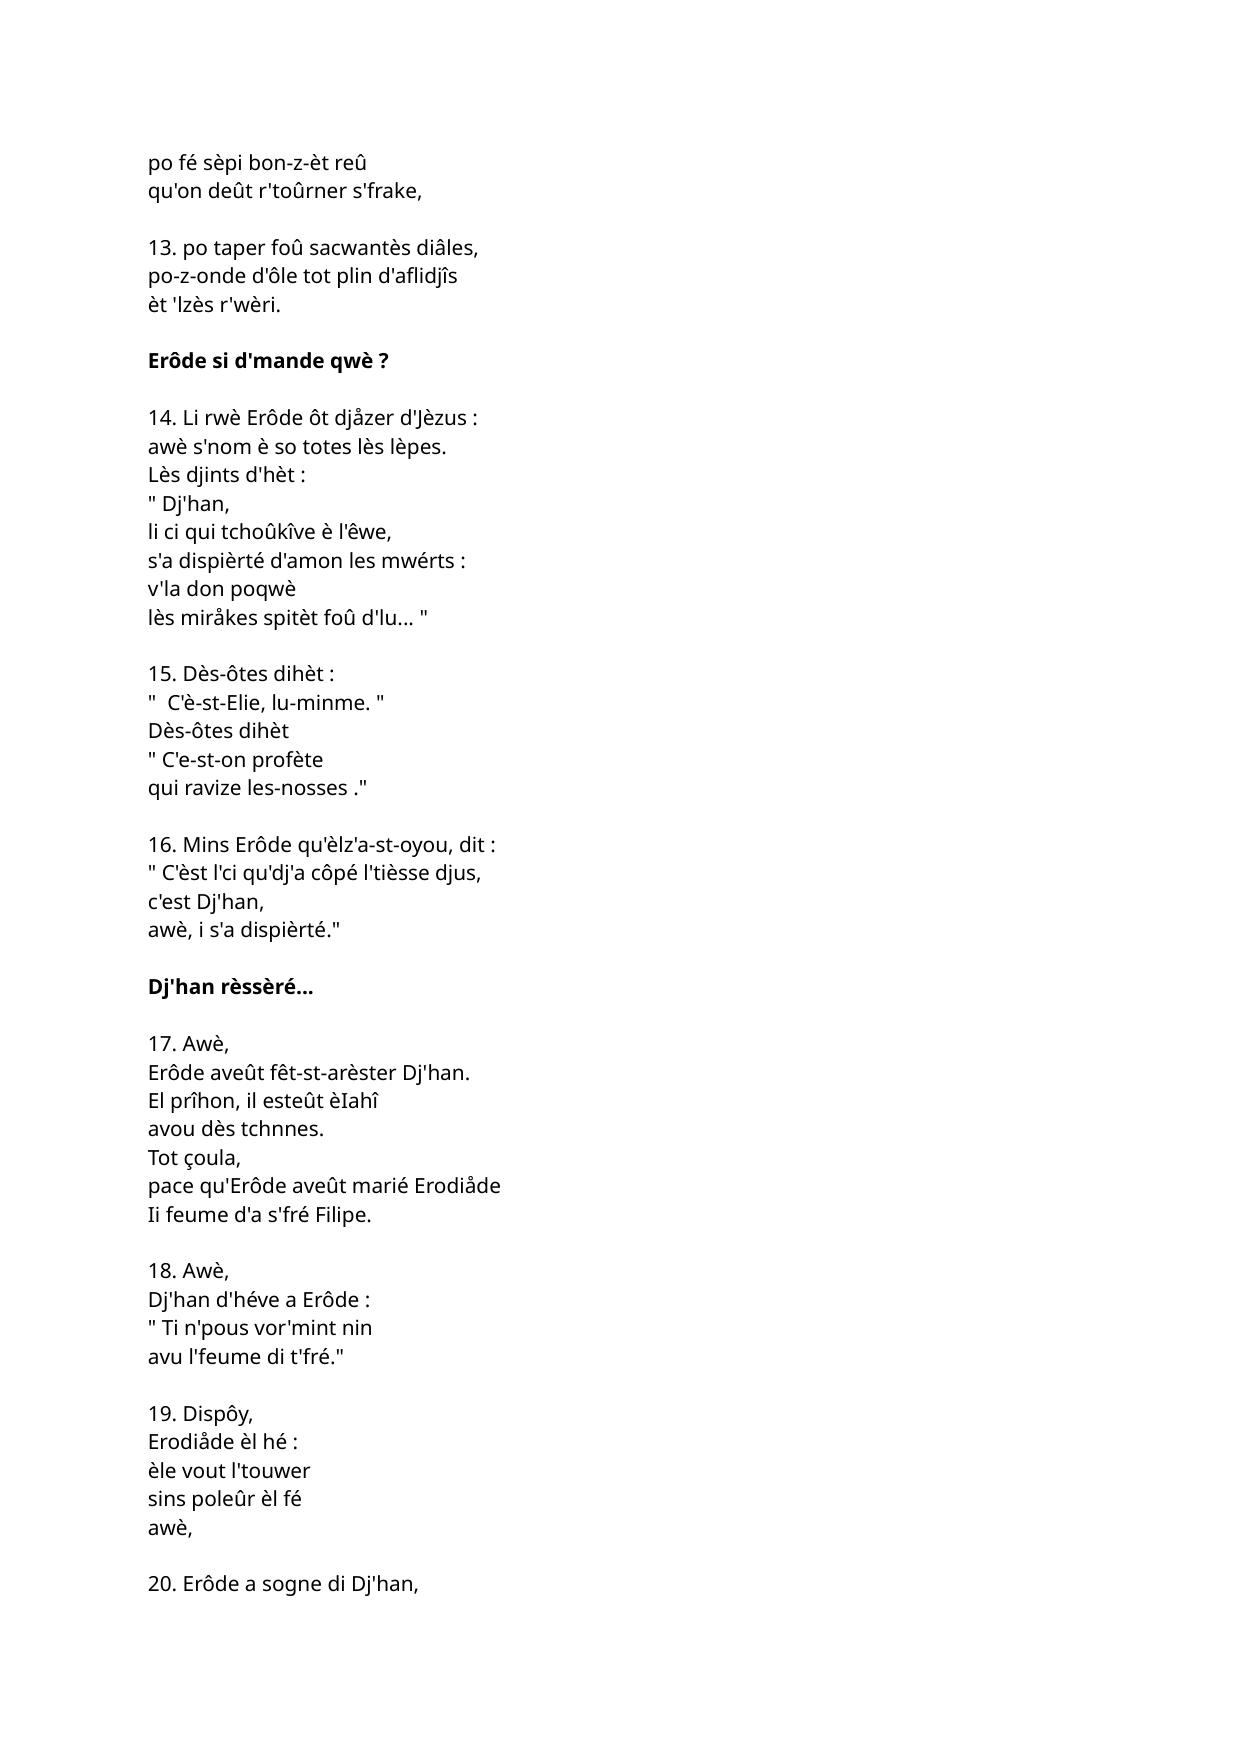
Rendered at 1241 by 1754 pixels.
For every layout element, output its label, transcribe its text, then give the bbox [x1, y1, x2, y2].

text èle vout l'touwer [148, 1456, 1093, 1484]
text avu l'feume di t'fré." [148, 1342, 1093, 1370]
text El prîhon, il esteût èIahî [148, 1086, 1093, 1114]
text awè, i s'a dispièrté." [148, 915, 1093, 944]
text Tot çoula, [148, 1143, 1093, 1171]
text Erodiåde èl hé : [148, 1427, 1093, 1456]
text 13. po taper foû sacwantès diâles, [148, 233, 1093, 261]
text " C'èst l'ci qu'dj'a côpé l'tièsse djus, [148, 858, 1093, 887]
text awè s'nom è so totes lès lèpes. [148, 432, 1093, 460]
text 15. Dès-ôtes dihèt : [148, 659, 1093, 688]
text Dj'han rèssèré... [148, 972, 1093, 1001]
text " Ti n'pous vor'mint nin [148, 1313, 1093, 1342]
text 17. Awè, [148, 1029, 1093, 1058]
text 16. Mins Erôde qu'èlz'a-st-oyou, dit : [148, 830, 1093, 858]
text qu'on deût r'toûrner s'frake, [148, 176, 1093, 204]
text Dès-ôtes dihèt [148, 716, 1093, 745]
text Erôde si d'mande qwè ? [148, 347, 1093, 375]
text Dj'han d'héve a Erôde : [148, 1285, 1093, 1313]
text c'est Dj'han, [148, 887, 1093, 915]
text awè, [148, 1513, 1093, 1541]
text lès miråkes spitèt foû d'lu... " [148, 603, 1093, 631]
text " C'e-st-on profète [148, 745, 1093, 773]
text 19. Dispôy, [148, 1399, 1093, 1427]
text po-z-onde d'ôle tot plin d'aflidjîs [148, 261, 1093, 290]
text Lès djints d'hèt : [148, 460, 1093, 489]
text 20. Erôde a sogne di Dj'han, [148, 1569, 1093, 1598]
text Erôde aveût fêt-st-arèster Dj'han. [148, 1058, 1093, 1086]
text qui ravize les-nosses ." [148, 773, 1093, 802]
text Ii feume d'a s'fré Filipe. [148, 1200, 1093, 1228]
text " Dj'han, [148, 489, 1093, 517]
text 18. Awè, [148, 1257, 1093, 1285]
text 14. Li rwè Erôde ôt djåzer d'Jèzus : [148, 403, 1093, 432]
text avou dès tchnnes. [148, 1114, 1093, 1143]
text li ci qui tchoûkîve è l'êwe, [148, 517, 1093, 546]
text po fé sèpi bon-z-èt reû [148, 148, 1093, 176]
text sins poleûr èl fé [148, 1484, 1093, 1513]
text s'a dispièrté d'amon les mwérts : [148, 546, 1093, 574]
text " C'è-st-Elie, lu-minme. " [148, 688, 1093, 716]
text v'la don poqwè [148, 574, 1093, 603]
text èt 'lzès r'wèri. [148, 290, 1093, 318]
text pace qu'Erôde aveût marié Erodiåde [148, 1171, 1093, 1200]
